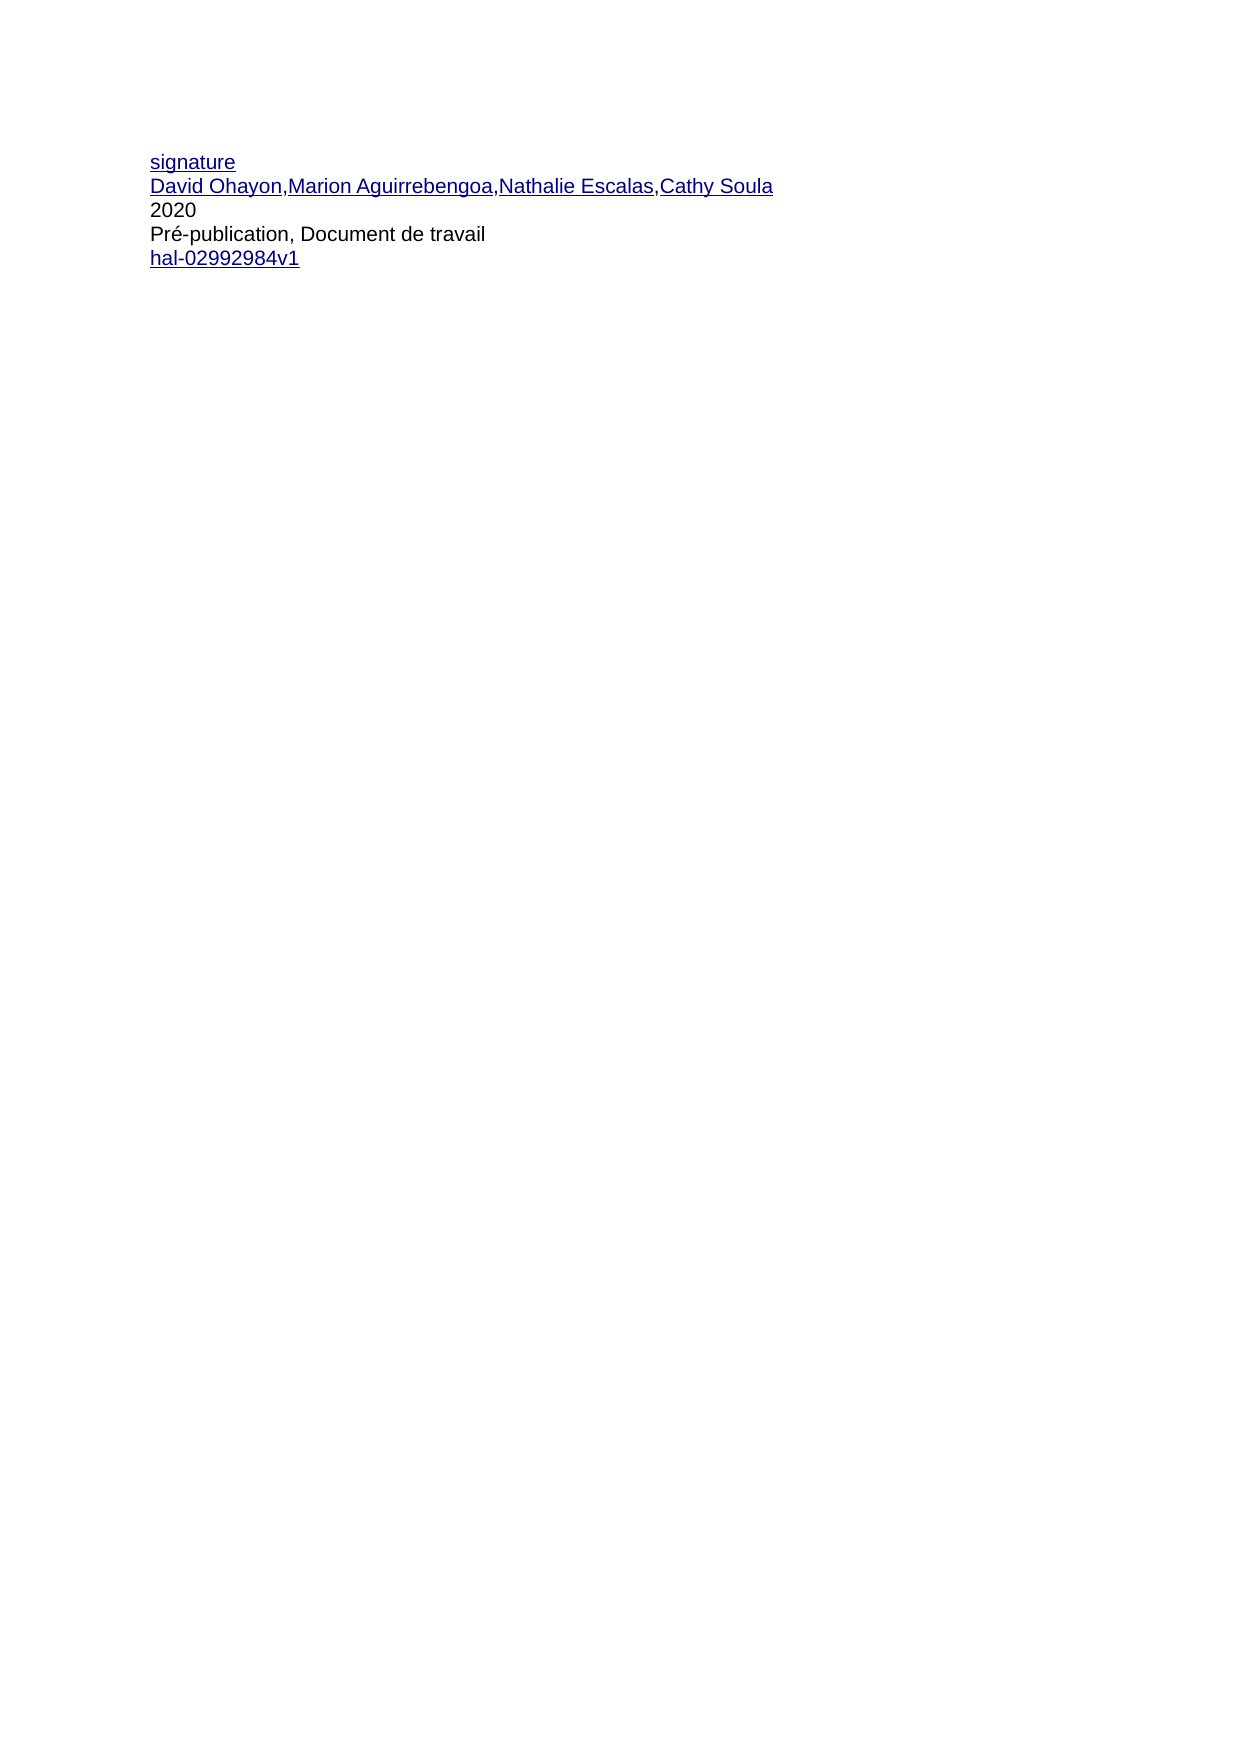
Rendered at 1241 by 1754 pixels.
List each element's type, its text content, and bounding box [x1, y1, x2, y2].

table_cell Transcriptome profiling of the Olig2-expressing astrocyte subtype reveals their unique molecular signature David Ohayon,Marion Aguirrebengoa,Nathalie Escalas,Cathy Soula 2020 Pré-publication, Document de travail hal-02992984v1 [150, 150, 1090, 270]
